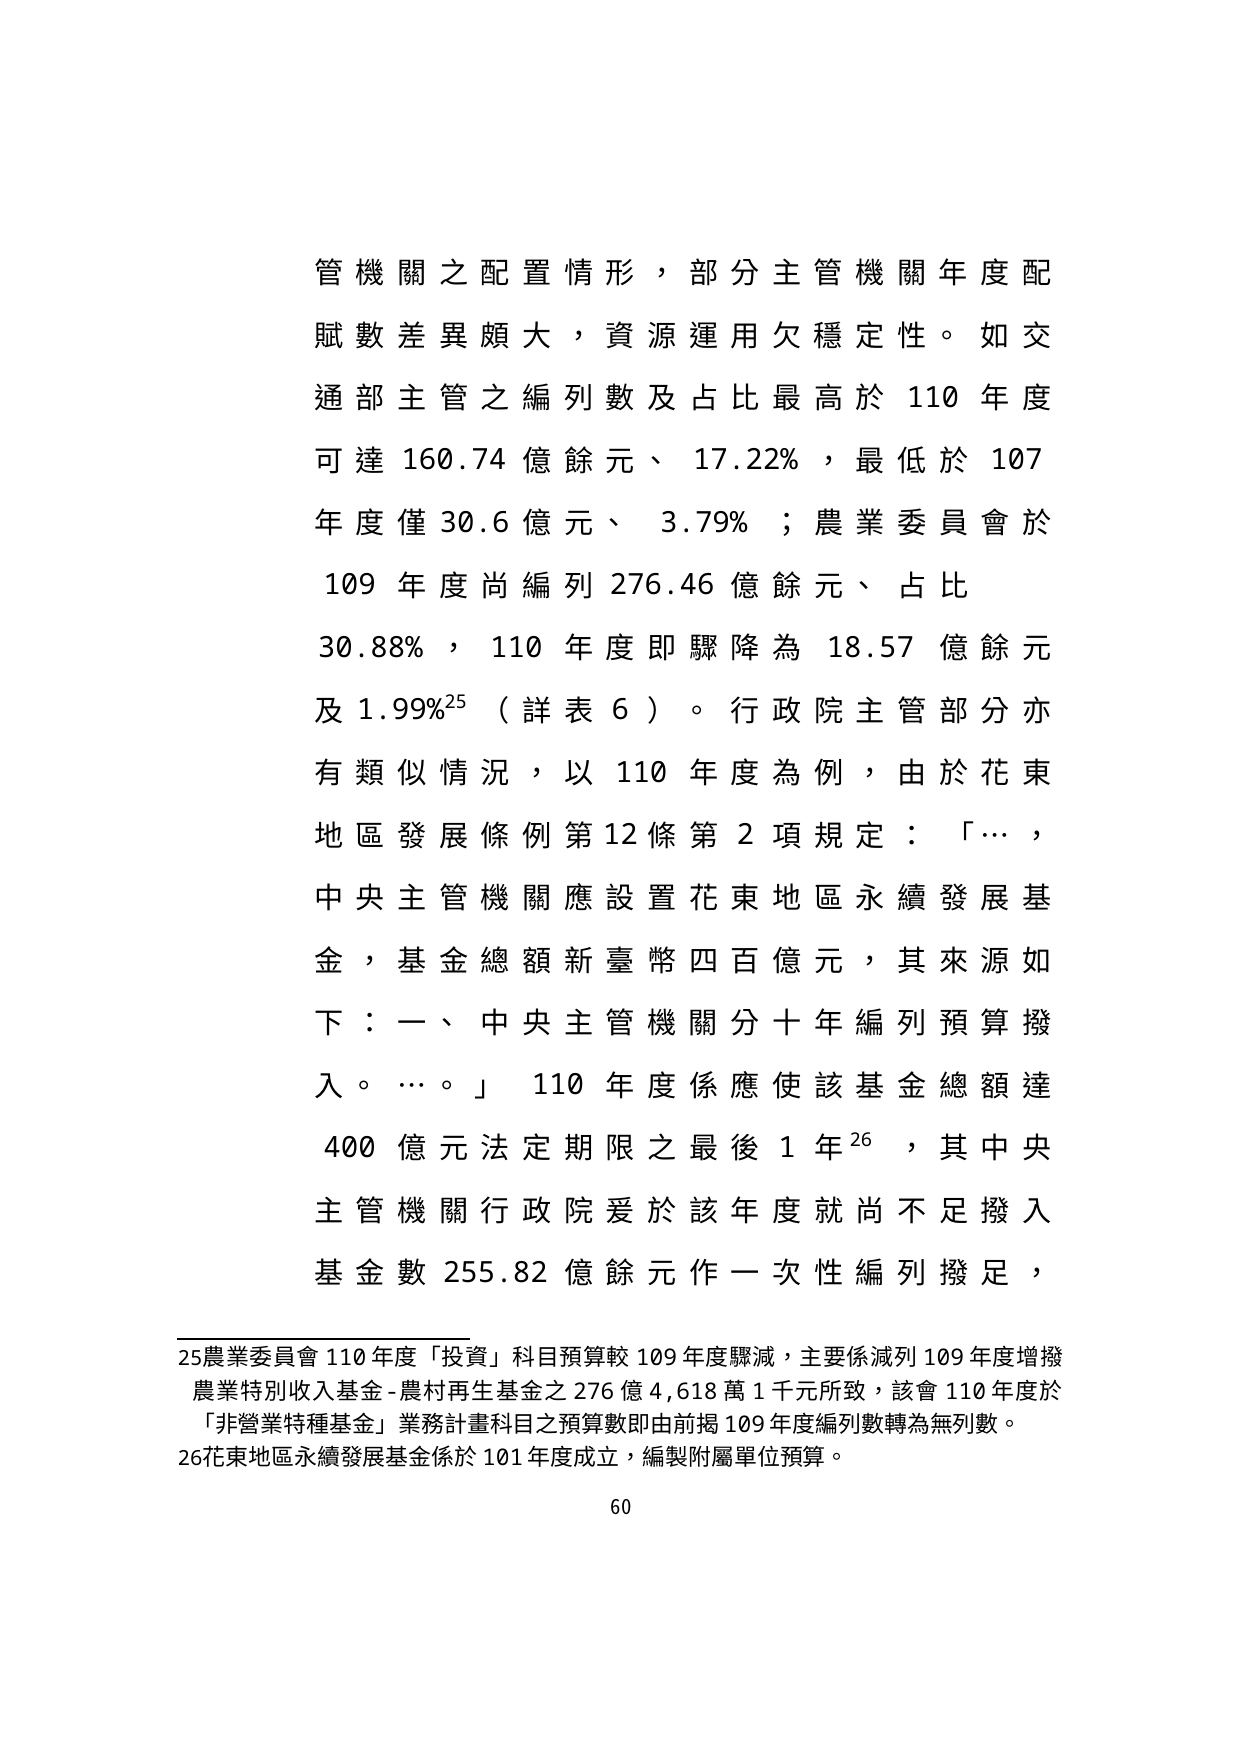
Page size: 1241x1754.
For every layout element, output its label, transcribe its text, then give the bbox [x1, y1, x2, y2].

text 農業委員會110年度「投資」科目預算較109年度驟減，主要係減列109年度增撥農業特別收入基金-農村再生基金之276億4,618萬1千元所致，該會110年度於「非營業特種基金」業務計畫科目之預算數即由前揭109年度編列數轉為無列數。 [177, 1339, 1063, 1439]
text 花東地區永續發展基金係於101年度成立，編製附屬單位預算。 [177, 1439, 1063, 1473]
text 「投資」科目之資本支出，係政府機關用以對非屬信託基金之特種基金及民間企業，挹注資金作為該特種基金及民間企業之資本。各主管機關即視其施政需要，於各年度編列該科目預算以挹注資金予其所屬特種基金，或由該特種基金再轉投資於民間企業，俾期透過基金之特定資金用途以達所主管業務之政策目標。該科目近5 (106-110) 年度從807億餘元至933億餘元之預算規模，向為「設備及投資」資本支出之最主要項目，其重要性不言可喻。惟觀察該科目預算近年於各主要主管機關之配置情形，部分主管機關年度配賦數差異頗大，資源運用欠穩定性。如交通部主管之編列數及占比最高於110年度可達160.74億餘元、17.22%，最低於107年度僅30.6億元、3.79%；農業委員會於109年度尚編列276.46億餘元、占比30.88%，110年度即驟降為18.57億餘元及1.99%（詳表6）。行政院主管部分亦有類似情況，以110年度為例，由於花東地區發展條例第12條第2項規定：「…，中央主管機關應設置花東地區永續發展基金，基金總額新臺幣四百億元，其來源如下：一、中央主管機關分十年編列預算撥入。…。」110年度係應使該基金總額達400億元法定期限之最後1年，其中央主管機關行政院爰於該年度就尚不足撥入基金數255.82億餘元作一次性編列撥足，此舉使行政院主管110年度「投資」科目預算占比，從106-109年度之均不到1.5%躍升至27.41%，同年度其他主管機關於該科目預算可配賦之金額及占比勢必受到影響，此均凸顯該科目年度預算之配置，於部分主管機關存在高度變動性，似欠缺縝密規劃。為使各主管機關在「投資」方面之資本支出預算需求得以依施政計畫獲得較穩定之配賦，行政院允宜落實執行近各年度中央及地方政府預算籌編原則之相關規定，如「特種基金應落實計畫預算制度，依核定之計畫核實編列預算，…」、「非營業特種基金預算編列範圍應與公務預算明確劃分」、「特別收入及資本計畫基金應審慎推估可用資金，並妥作中長程資金運用規劃，…。」等，核實審酌各部會各項中長期施政計畫期程，適時配置所需「投資」科目預算，避免有過大幅度波動之情事。 [271, 229, 1058, 1292]
